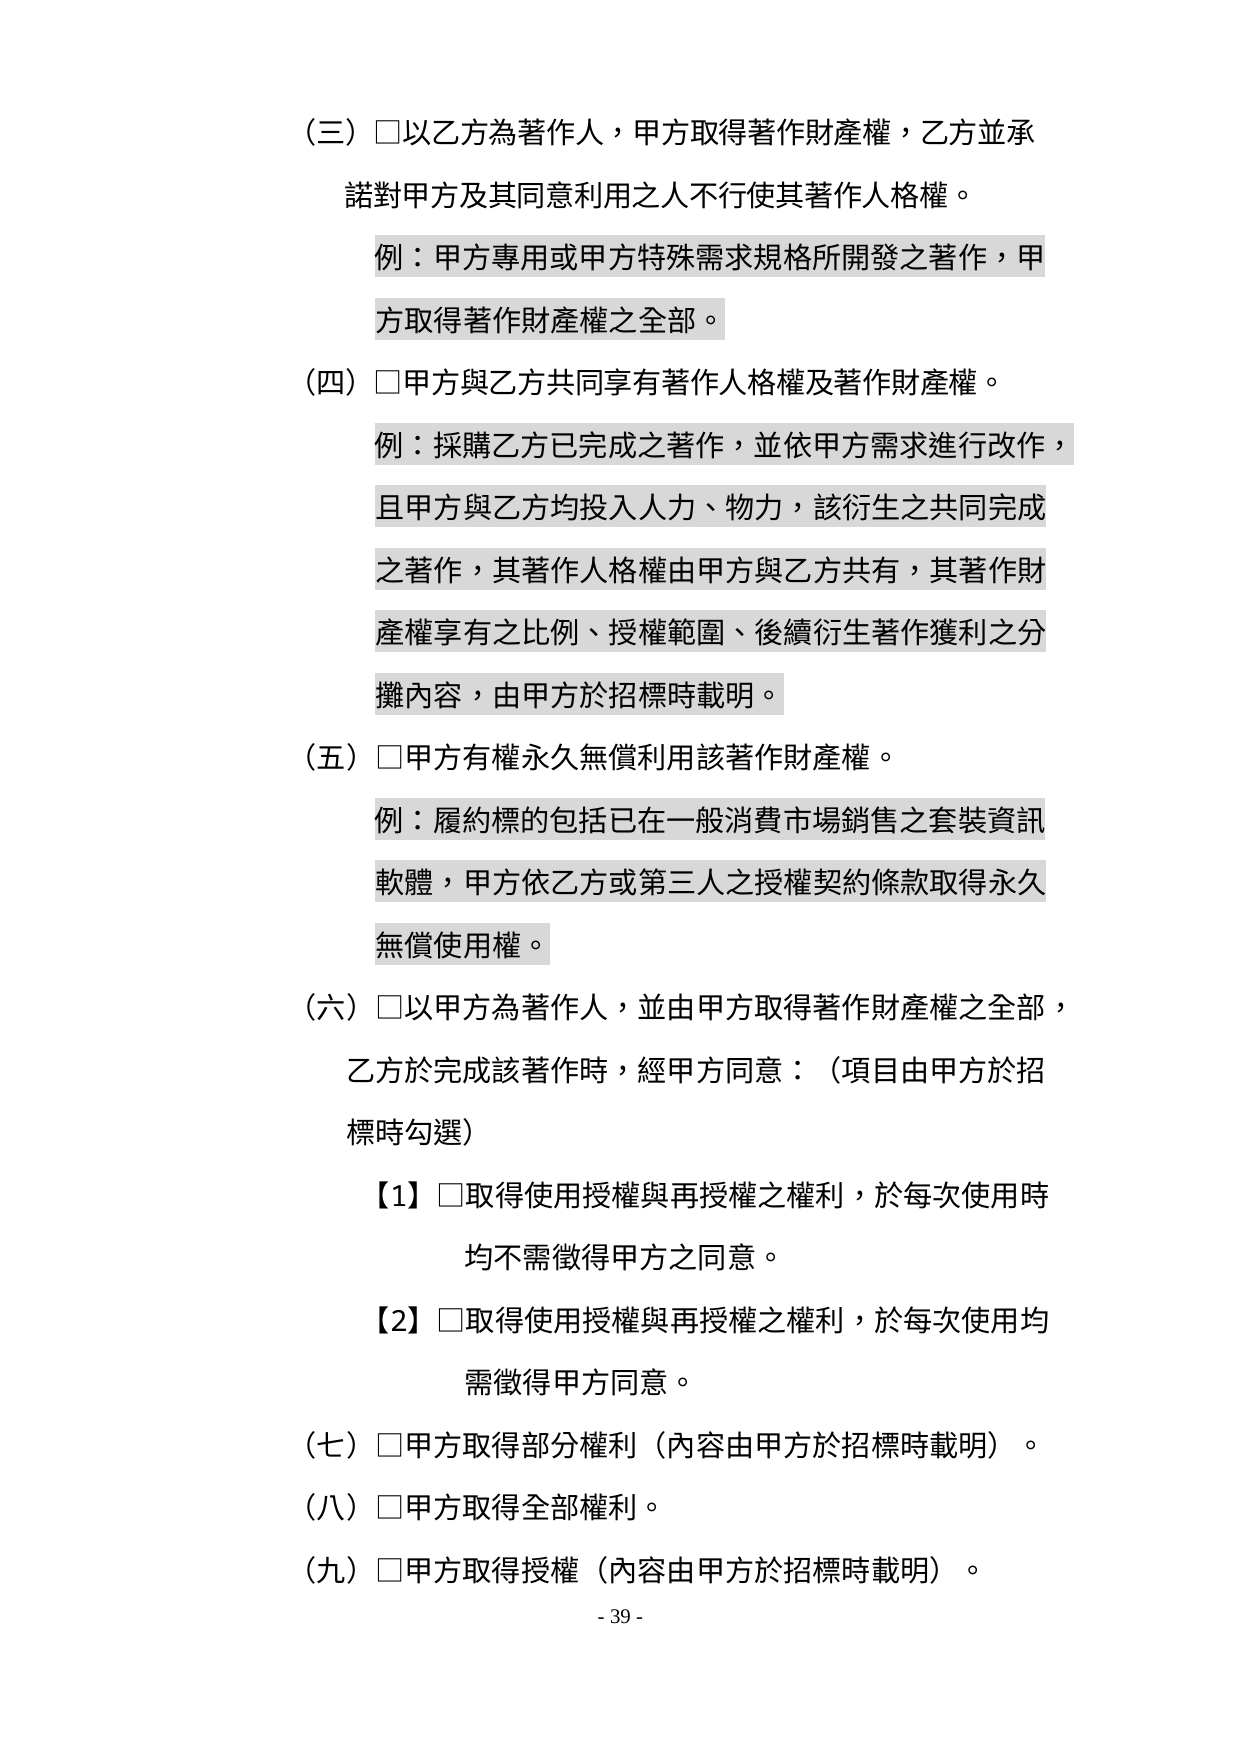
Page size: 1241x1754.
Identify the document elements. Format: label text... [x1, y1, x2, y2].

text （九）□甲方取得授權（內容由甲方於招標時載明）。 [287, 1527, 1053, 1589]
text （八）□甲方取得全部權利。 [287, 1464, 1053, 1527]
text （三）□以乙方為著作人，甲方取得著作財產權，乙方並承諾對甲方及其同意利用之人不行使其著作人格權。 [287, 89, 1053, 214]
text （四）□甲方與乙方共同享有著作人格權及著作財產權。 [287, 339, 1053, 402]
text 【1】□取得使用授權與再授權之權利，於每次使用時均不需徵得甲方之同意。 [361, 1152, 1053, 1277]
text 【2】□取得使用授權與再授權之權利，於每次使用均需徵得甲方同意。 [361, 1277, 1053, 1402]
text 例：甲方專用或甲方特殊需求規格所開發之著作，甲方取得著作財產權之全部。 [374, 214, 1053, 339]
text 例：履約標的包括已在一般消費市場銷售之套裝資訊軟體，甲方依乙方或第三人之授權契約條款取得永久無償使用權。 [374, 777, 1053, 964]
text （七）□甲方取得部分權利（內容由甲方於招標時載明）。 [287, 1402, 1053, 1464]
text 例：採購乙方已完成之著作，並依甲方需求進行改作，且甲方與乙方均投入人力、物力，該衍生之共同完成之著作，其著作人格權由甲方與乙方共有，其著作財產權享有之比例、授權範圍、後續衍生著作獲利之分攤內容，由甲方於招標時載明。 [374, 402, 1053, 714]
text （五）□甲方有權永久無償利用該著作財產權。 [287, 714, 1053, 777]
text （六）□以甲方為著作人，並由甲方取得著作財產權之全部，乙方於完成該著作時，經甲方同意：（項目由甲方於招標時勾選） [287, 964, 1053, 1152]
